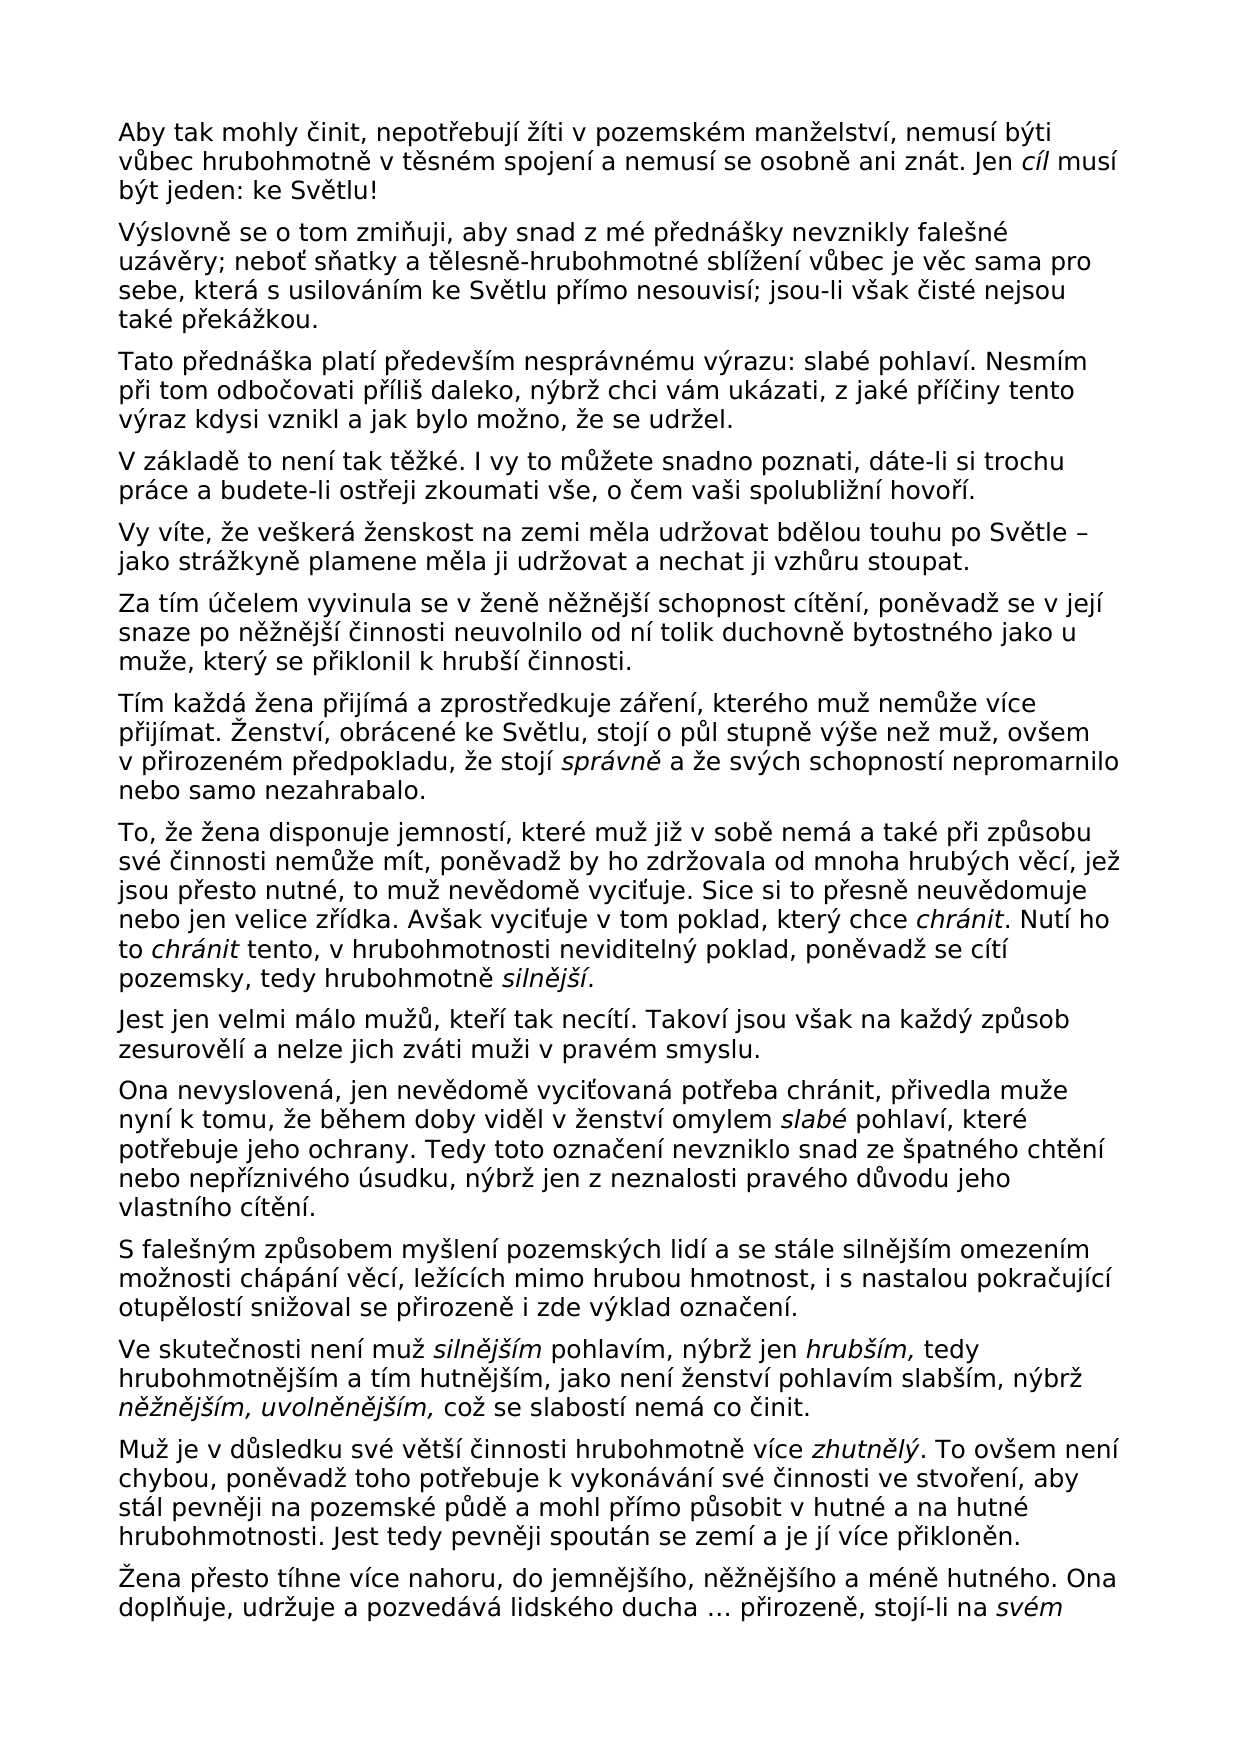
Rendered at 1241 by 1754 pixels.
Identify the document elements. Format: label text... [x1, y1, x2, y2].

text Muž je v důsledku své větší činnosti hrubohmotně více zhutnělý. To ovšem není chybou, poněvadž toho potřebuje k vykonávání své činnosti ve stvoření, aby stál pevněji na pozemské půdě a mohl přímo působit v hutné a na hutné hrubohmotnosti. Jest tedy pevněji spoután se zemí a je jí více přikloněn. [118, 1435, 1122, 1551]
text Žena přesto tíhne více nahoru, do jemnějšího, něžnějšího a méně hutného. Ona doplňuje, udržuje a pozvedává lidského ducha … přirozeně, stojí-li na svém [118, 1564, 1122, 1622]
text Tato přednáška platí především nesprávnému výrazu: slabé pohlaví. Nesmím při tom odbočovati příliš daleko, nýbrž chci vám ukázati, z jaké příčiny tento výraz kdysi vznikl a jak bylo možno, že se udržel. [118, 347, 1122, 435]
text V základě to není tak těžké. I vy to můžete snadno poznati, dáte-li si trochu práce a budete-li ostřeji zkoumati vše, o čem vaši spolubližní hovoří. [118, 447, 1122, 506]
text Jest jen velmi málo mužů, kteří tak necítí. Takoví jsou však na každý způsob zesurovělí a nelze jich zváti muži v pravém smyslu. [118, 1006, 1122, 1064]
text Vy víte, že veškerá ženskost na zemi měla udržovat bdělou touhu po Světle – jako strážkyně plamene měla ji udržovat a nechat ji vzhůru stoupat. [118, 518, 1122, 576]
text S falešným způsobem myšlení pozemských lidí a se stále silnějším omezením možnosti chápání věcí, ležících mimo hrubou hmotnost, i s nastalou pokračující otupělostí snižoval se přirozeně i zde výklad označení. [118, 1235, 1122, 1322]
text Ona nevyslovená, jen nevědomě vyciťovaná potřeba chránit, přivedla muže nyní k tomu, že během doby viděl v ženství omylem slabé pohlaví, které potřebuje jeho ochrany. Tedy toto označení nevzniklo snad ze špatného chtění nebo nepříznivého úsudku, nýbrž jen z neznalosti pravého důvodu jeho vlastního cítění. [118, 1076, 1122, 1222]
text To, že žena disponuje jemností, které muž již v sobě nemá a také při způsobu své činnosti nemůže mít, poněvadž by ho zdržovala od mnoha hrubých věcí, jež jsou přesto nutné, to muž nevědomě vyciťuje. Sice si to přesně neuvědomuje nebo jen velice zřídka. Avšak vyciťuje v tom poklad, který chce chránit. Nutí ho to chránit tento, v hrubohmotnosti neviditelný poklad, poněvadž se cítí pozemsky, tedy hrubohmotně silnější. [118, 818, 1122, 993]
text Za tím účelem vyvinula se v ženě něžnější schopnost cítění, poněvadž se v její snaze po něžnější činnosti neuvolnilo od ní tolik duchovně bytostného jako u muže, který se přiklonil k hrubší činnosti. [118, 589, 1122, 676]
text Výslovně se o tom zmiňuji, aby snad z mé přednášky nevznikly falešné uzávěry; neboť sňatky a tělesně-hrubohmotné sblížení vůbec je věc sama pro sebe, která s usilováním ke Světlu přímo nesouvisí; jsou-li však čisté nejsou také překážkou. [118, 218, 1122, 335]
text Ve skutečnosti není muž silnějším pohlavím, nýbrž jen hrubším, tedy hrubohmotnějším a tím hutnějším, jako není ženství pohlavím slabším, nýbrž něžnějším, uvolněnějším, což se slabostí nemá co činit. [118, 1335, 1122, 1422]
text Tím každá žena přijímá a zprostředkuje záření, kterého muž nemůže více přijímat. Ženství, obrácené ke Světlu, stojí o půl stupně výše než muž, ovšem v přirozeném předpokladu, že stojí správně a že svých schopností nepromarnilo nebo samo nezahrabalo. [118, 689, 1122, 806]
text Aby tak mohly činit, nepotřebují žíti v pozemském manželství, nemusí býti vůbec hrubohmotně v těsném spojení a nemusí se osobně ani znát. Jen cíl musí být jeden: ke Světlu! [118, 118, 1122, 206]
